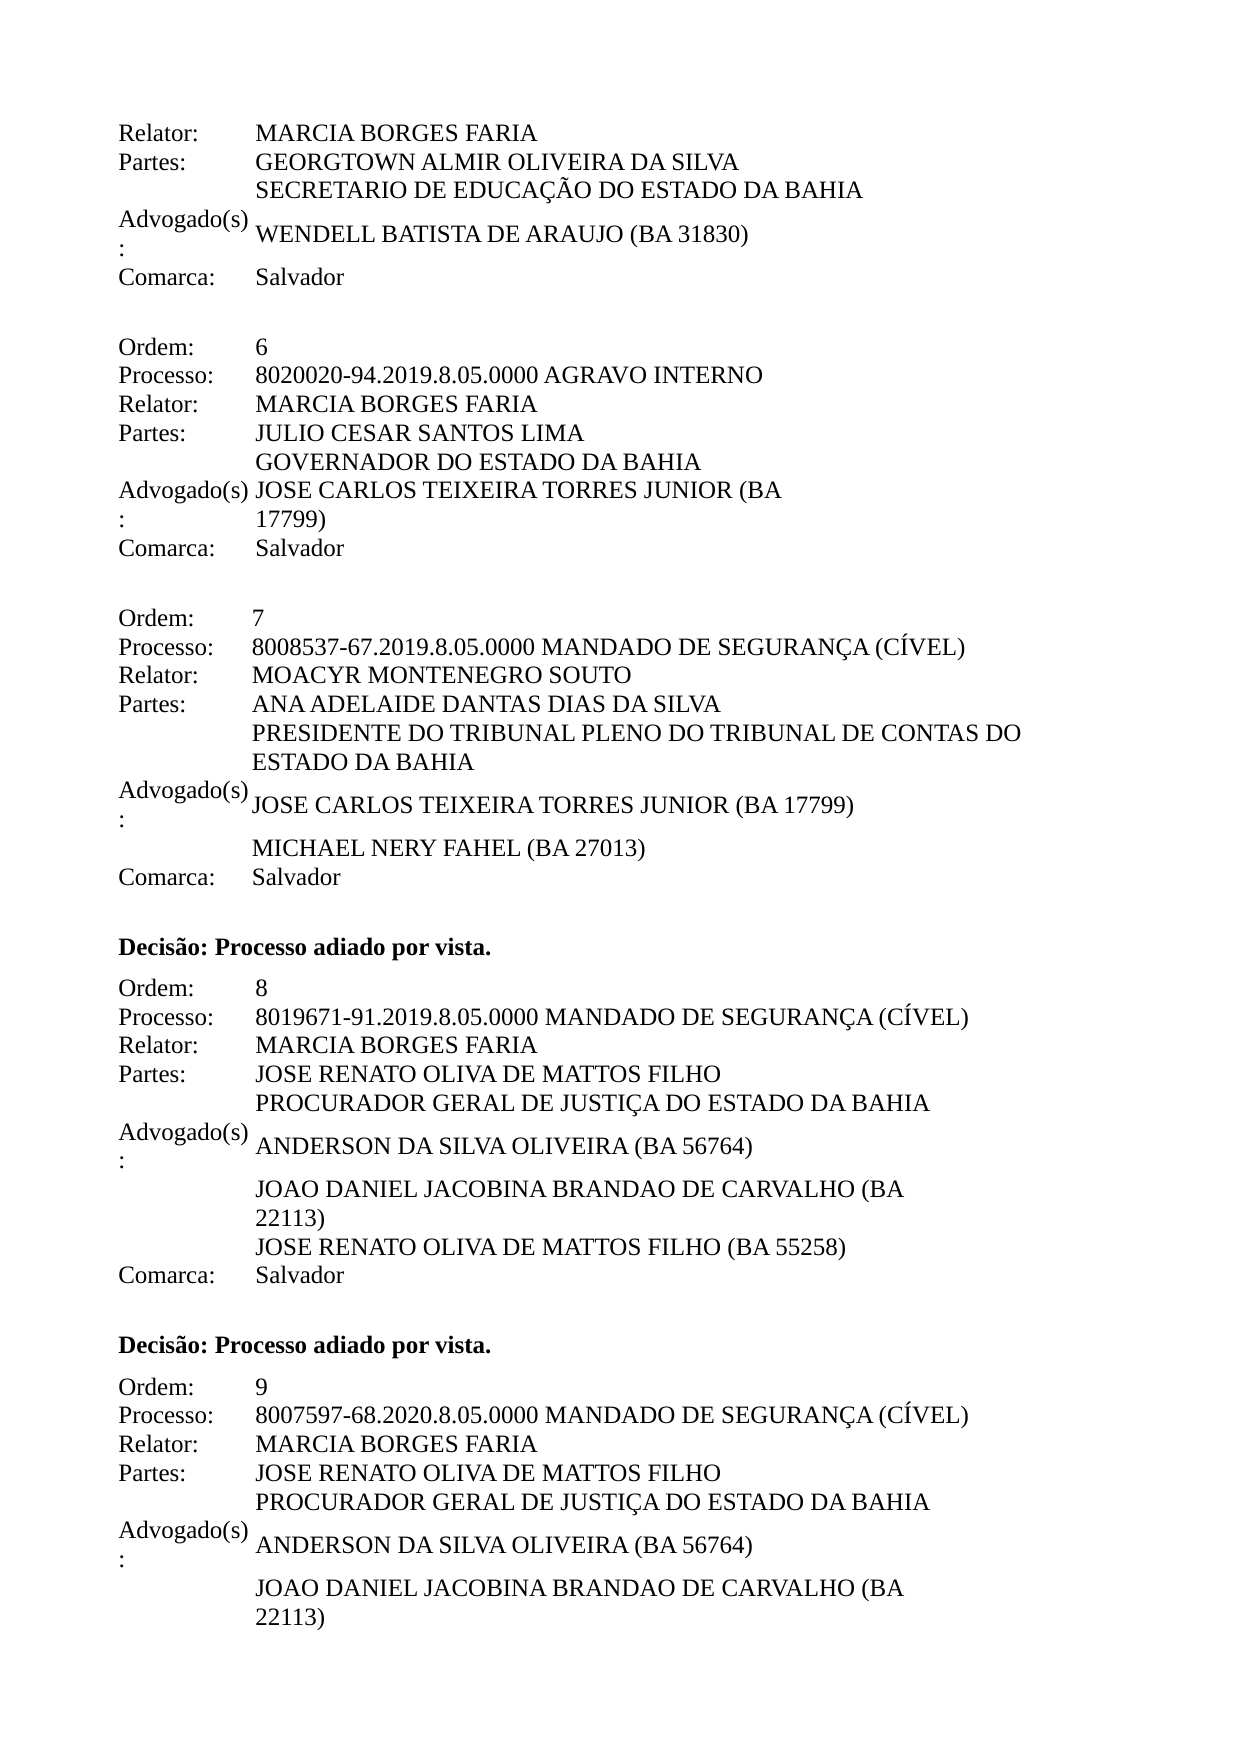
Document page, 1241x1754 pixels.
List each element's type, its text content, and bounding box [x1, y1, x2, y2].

table_cell Partes: [118, 1059, 255, 1088]
table_cell Comarca: [118, 1261, 255, 1289]
table_header 9 [255, 1372, 977, 1401]
table_cell [118, 176, 255, 204]
table_cell Relator: [118, 1429, 255, 1458]
table_cell [118, 718, 252, 776]
table_cell 8019671-91.2019.8.05.0000 MANDADO DE SEGURANÇA (CÍVEL) [255, 1002, 977, 1031]
table_cell MARCIA BORGES FARIA [255, 1031, 977, 1059]
table_cell Processo: [118, 632, 252, 661]
table_cell 8008537-67.2019.8.05.0000 MANDADO DE SEGURANÇA (CÍVEL) [252, 632, 1122, 661]
table_cell Advogado(s): [118, 776, 252, 833]
table_cell [118, 1174, 255, 1232]
table_cell 8007597-68.2020.8.05.0000 MANDADO DE SEGURANÇA (CÍVEL) [255, 1401, 977, 1429]
table_cell [118, 447, 255, 476]
table_cell JOSE RENATO OLIVA DE MATTOS FILHO [255, 1059, 977, 1088]
table_cell Processo: [118, 1401, 255, 1429]
table_cell Advogado(s): [118, 1516, 255, 1573]
text Decisão: Processo adiado por vista. [118, 932, 1101, 961]
table_cell JOSE RENATO OLIVA DE MATTOS FILHO (BA 55258) [255, 1232, 977, 1261]
table_cell JOSE RENATO OLIVA DE MATTOS FILHO [255, 1458, 977, 1487]
table_header 8 [255, 973, 977, 1002]
table_cell JOAO DANIEL JACOBINA BRANDAO DE CARVALHO (BA 22113) [255, 1573, 977, 1631]
table_cell PROCURADOR GERAL DE JUSTIÇA DO ESTADO DA BAHIA [255, 1088, 977, 1117]
table_cell Partes: [118, 1458, 255, 1487]
table_header Ordem: [118, 973, 255, 1002]
table_cell JULIO CESAR SANTOS LIMA [255, 418, 857, 447]
table_cell PROCURADOR GERAL DE JUSTIÇA DO ESTADO DA BAHIA [255, 1487, 977, 1516]
table_cell 8020020-94.2019.8.05.0000 AGRAVO INTERNO [255, 361, 857, 389]
table_cell MICHAEL NERY FAHEL (BA 27013) [252, 833, 1122, 862]
table_cell Comarca: [118, 262, 255, 291]
table_cell [118, 1573, 255, 1631]
table_cell ANDERSON DA SILVA OLIVEIRA (BA 56764) [255, 1516, 977, 1573]
table_header 6 [255, 332, 857, 361]
table_header Ordem: [118, 332, 255, 361]
table_cell Salvador [255, 1261, 977, 1289]
table_header Ordem: [118, 1372, 255, 1401]
table_cell [118, 1088, 255, 1117]
table_cell Salvador [255, 262, 969, 291]
table_cell JOAO DANIEL JACOBINA BRANDAO DE CARVALHO (BA 22113) [255, 1174, 977, 1232]
table_cell [118, 833, 252, 862]
table_cell Partes: [118, 689, 252, 718]
table_cell [118, 1232, 255, 1261]
table_header 7 [252, 603, 1122, 632]
table_cell Relator: [118, 1031, 255, 1059]
table_cell MOACYR MONTENEGRO SOUTO [252, 661, 1122, 689]
table_cell MARCIA BORGES FARIA [255, 1429, 977, 1458]
table_cell Salvador [255, 533, 857, 562]
table_cell GOVERNADOR DO ESTADO DA BAHIA [255, 447, 857, 476]
table_cell JOSE CARLOS TEIXEIRA TORRES JUNIOR (BA 17799) [255, 476, 857, 533]
table_cell Advogado(s): [118, 204, 255, 262]
table_cell Salvador [252, 862, 1122, 891]
table_cell Partes: [118, 147, 255, 176]
table_cell Relator: [118, 389, 255, 418]
table_cell PRESIDENTE DO TRIBUNAL PLENO DO TRIBUNAL DE CONTAS DO ESTADO DA BAHIA [252, 718, 1122, 776]
table_cell Comarca: [118, 533, 255, 562]
table_cell WENDELL BATISTA DE ARAUJO (BA 31830) [255, 204, 969, 262]
table_cell GEORGTOWN ALMIR OLIVEIRA DA SILVA [255, 147, 969, 176]
table_cell MARCIA BORGES FARIA [255, 118, 969, 147]
table_cell ANDERSON DA SILVA OLIVEIRA (BA 56764) [255, 1117, 977, 1174]
table_cell SECRETARIO DE EDUCAÇÃO DO ESTADO DA BAHIA [255, 176, 969, 204]
table_cell Processo: [118, 1002, 255, 1031]
table_cell MARCIA BORGES FARIA [255, 389, 857, 418]
table_header Ordem: [118, 603, 252, 632]
table_cell Advogado(s): [118, 1117, 255, 1174]
table_cell JOSE CARLOS TEIXEIRA TORRES JUNIOR (BA 17799) [252, 776, 1122, 833]
table_cell ANA ADELAIDE DANTAS DIAS DA SILVA [252, 689, 1122, 718]
table_cell [118, 1487, 255, 1516]
table_cell Advogado(s): [118, 476, 255, 533]
text Decisão: Processo adiado por vista. [118, 1331, 1101, 1359]
table_cell Processo: [118, 361, 255, 389]
table_cell Partes: [118, 418, 255, 447]
table_cell Relator: [118, 661, 252, 689]
table_cell Relator: [118, 118, 255, 147]
table_cell Comarca: [118, 862, 252, 891]
